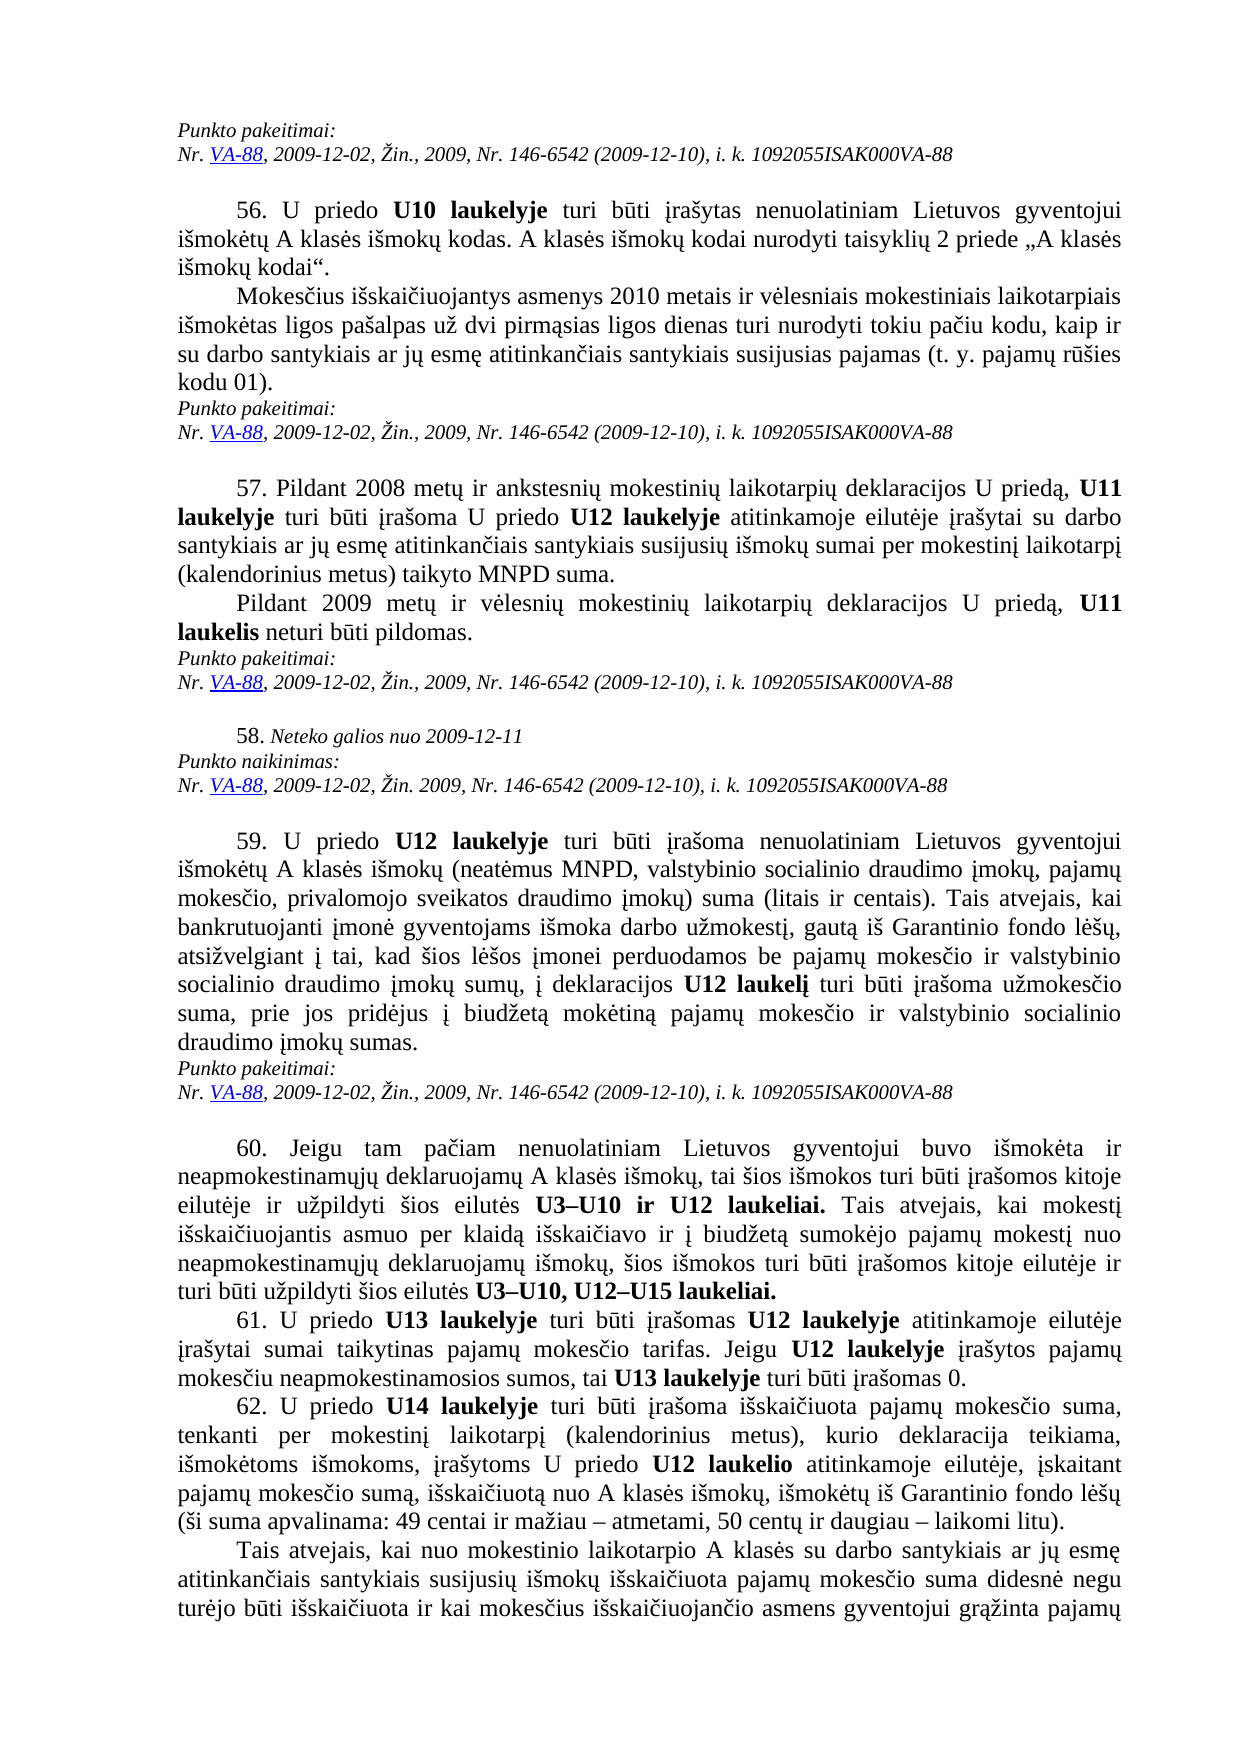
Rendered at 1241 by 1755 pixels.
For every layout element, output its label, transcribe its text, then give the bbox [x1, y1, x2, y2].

text 56. U priedo U10 laukelyje turi būti įrašytas nenuolatiniam Lietuvos gyventojui išmokėtų A klasės išmokų kodas. A klasės išmokų kodai nurodyti taisyklių 2 priede „A klasės išmokų kodai“. [177, 195, 1122, 281]
text Punkto pakeitimai: [177, 396, 1122, 420]
text Nr. VA-88, 2009-12-02, Žin., 2009, Nr. 146-6542 (2009-12-10), i. k. 1092055ISAK000VA-88 [177, 142, 1122, 166]
text 60. Jeigu tam pačiam nenuolatiniam Lietuvos gyventojui buvo išmokėta ir neapmokestinamųjų deklaruojamų A klasės išmokų, tai šios išmokos turi būti įrašomos kitoje eilutėje ir užpildyti šios eilutės U3–U10 ir U12 laukeliai. Tais atvejais, kai mokestį išskaičiuojantis asmuo per klaidą išskaičiavo ir į biudžetą sumokėjo pajamų mokestį nuo neapmokestinamųjų deklaruojamų išmokų, šios išmokos turi būti įrašomos kitoje eilutėje ir turi būti užpildyti šios eilutės U3–U10, U12–U15 laukeliai. [177, 1133, 1122, 1305]
text Nr. VA-88, 2009-12-02, Žin., 2009, Nr. 146-6542 (2009-12-10), i. k. 1092055ISAK000VA-88 [177, 670, 1122, 694]
text Punkto naikinimas: [177, 749, 1122, 773]
text Nr. VA-88, 2009-12-02, Žin., 2009, Nr. 146-6542 (2009-12-10), i. k. 1092055ISAK000VA-88 [177, 1080, 1122, 1104]
text Nr. VA-88, 2009-12-02, Žin. 2009, Nr. 146-6542 (2009-12-10), i. k. 1092055ISAK000VA-88 [177, 773, 1122, 797]
text Pildant 2009 metų ir vėlesnių mokestinių laikotarpių deklaracijos U priedą, U11 laukelis neturi būti pildomas. [177, 588, 1122, 646]
text 62. U priedo U14 laukelyje turi būti įrašoma išskaičiuota pajamų mokesčio suma, tenkanti per mokestinį laikotarpį (kalendorinius metus), kurio deklaracija teikiama, išmokėtoms išmokoms, įrašytoms U priedo U12 laukelio atitinkamoje eilutėje, įskaitant pajamų mokesčio sumą, išskaičiuotą nuo A klasės išmokų, išmokėtų iš Garantinio fondo lėšų (ši suma apvalinama: 49 centai ir mažiau – atmetami, 50 centų ir daugiau – laikomi litu). [177, 1391, 1122, 1535]
text 59. U priedo U12 laukelyje turi būti įrašoma nenuolatiniam Lietuvos gyventojui išmokėtų A klasės išmokų (neatėmus MNPD, valstybinio socialinio draudimo įmokų, pajamų mokesčio, privalomojo sveikatos draudimo įmokų) suma (litais ir centais). Tais atvejais, kai bankrutuojanti įmonė gyventojams išmoka darbo užmokestį, gautą iš Garantinio fondo lėšų, atsižvelgiant į tai, kad šios lėšos įmonei perduodamos be pajamų mokesčio ir valstybinio socialinio draudimo įmokų sumų, į deklaracijos U12 laukelį turi būti įrašoma užmokesčio suma, prie jos pridėjus į biudžetą mokėtiną pajamų mokesčio ir valstybinio socialinio draudimo įmokų sumas. [177, 826, 1122, 1056]
text 61. U priedo U13 laukelyje turi būti įrašomas U12 laukelyje atitinkamoje eilutėje įrašytai sumai taikytinas pajamų mokesčio tarifas. Jeigu U12 laukelyje įrašytos pajamų mokesčiu neapmokestinamosios sumos, tai U13 laukelyje turi būti įrašomas 0. [177, 1305, 1122, 1391]
text 58. Neteko galios nuo 2009-12-11 [177, 722, 1122, 749]
text Nr. VA-88, 2009-12-02, Žin., 2009, Nr. 146-6542 (2009-12-10), i. k. 1092055ISAK000VA-88 [177, 420, 1122, 444]
text Tais atvejais, kai nuo mokestinio laikotarpio A klasės su darbo santykiais ar jų esmę atitinkančiais santykiais susijusių išmokų išskaičiuota pajamų mokesčio suma didesnė negu turėjo būti išskaičiuota ir kai mokesčius išskaičiuojančio asmens gyventojui grąžinta pajamų [177, 1535, 1122, 1621]
text Punkto pakeitimai: [177, 1056, 1122, 1080]
text Punkto pakeitimai: [177, 646, 1122, 670]
text Mokesčius išskaičiuojantys asmenys 2010 metais ir vėlesniais mokestiniais laikotarpiais išmokėtas ligos pašalpas už dvi pirmąsias ligos dienas turi nurodyti tokiu pačiu kodu, kaip ir su darbo santykiais ar jų esmę atitinkančiais santykiais susijusias pajamas (t. y. pajamų rūšies kodu 01). [177, 281, 1122, 396]
text Punkto pakeitimai: [177, 118, 1122, 142]
text 57. Pildant 2008 metų ir ankstesnių mokestinių laikotarpių deklaracijos U priedą, U11 laukelyje turi būti įrašoma U priedo U12 laukelyje atitinkamoje eilutėje įrašytai su darbo santykiais ar jų esmę atitinkančiais santykiais susijusių išmokų sumai per mokestinį laikotarpį (kalendorinius metus) taikyto MNPD suma. [177, 473, 1122, 588]
